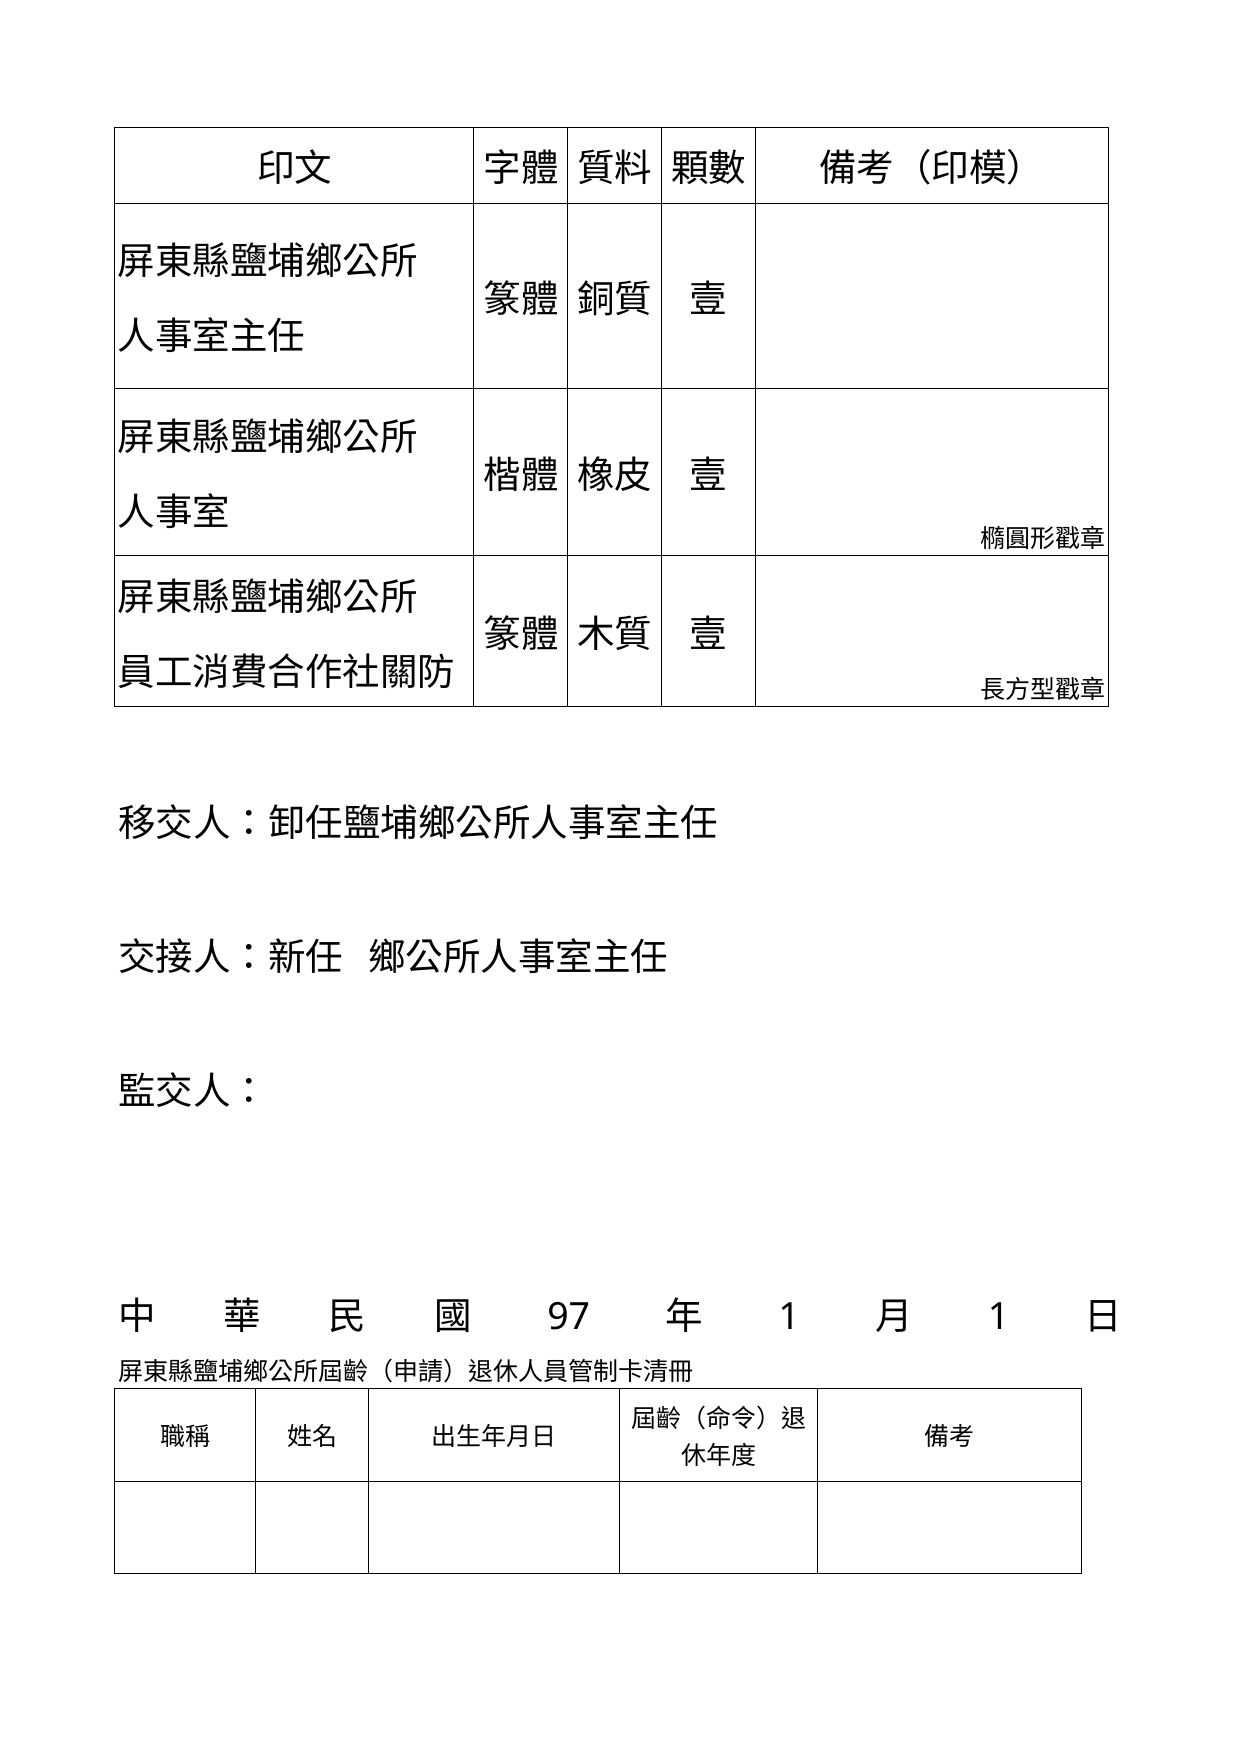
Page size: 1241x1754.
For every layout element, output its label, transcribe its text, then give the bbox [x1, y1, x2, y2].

table_cell [115, 1482, 255, 1573]
table_cell 橢圓形戳章 [756, 389, 1108, 555]
table_cell 屏東縣鹽埔鄉公所 人事室 [115, 389, 473, 555]
table_cell [620, 1482, 817, 1573]
table_cell 木質 [568, 556, 661, 706]
table_header 質料 [568, 128, 661, 203]
table_header 姓名 [256, 1389, 368, 1481]
text 中華民國97年1月1日 [118, 1275, 1122, 1350]
table_header 字體 [474, 128, 567, 203]
table_cell 楷體 [474, 389, 567, 555]
text 監交人： [118, 1050, 1122, 1125]
table_cell 篆體 [474, 556, 567, 706]
table_cell 篆體 [474, 204, 567, 387]
table_cell 長方型戳章 [756, 556, 1108, 706]
table_cell 屏東縣鹽埔鄉公所 員工消費合作社關防 [115, 556, 473, 706]
table_cell 壹 [662, 389, 755, 555]
table_header 備考（印模） [756, 128, 1108, 203]
table_cell 橡皮 [568, 389, 661, 555]
table_header 職稱 [115, 1389, 255, 1481]
text 移交人：卸任鹽埔鄉公所人事室主任 [118, 782, 1122, 857]
table_cell 壹 [662, 204, 755, 387]
table_header 顆數 [662, 128, 755, 203]
table_header 屆齡（命令）退休年度 [620, 1389, 817, 1481]
table_header 印文 [115, 128, 473, 203]
table_cell [756, 204, 1108, 387]
table_cell [256, 1482, 368, 1573]
table_header 備考 [818, 1389, 1081, 1481]
table_header 出生年月日 [369, 1389, 619, 1481]
table_cell 壹 [662, 556, 755, 706]
table_cell 屏東縣鹽埔鄉公所 人事室主任 [115, 204, 473, 387]
table_cell 銅質 [568, 204, 661, 387]
table_cell [369, 1482, 619, 1573]
table_cell [818, 1482, 1081, 1573]
text 交接人：新任 鄉公所人事室主任 [118, 916, 1122, 991]
text 屏東縣鹽埔鄉公所屆齡（申請）退休人員管制卡清冊 [118, 1350, 1122, 1388]
